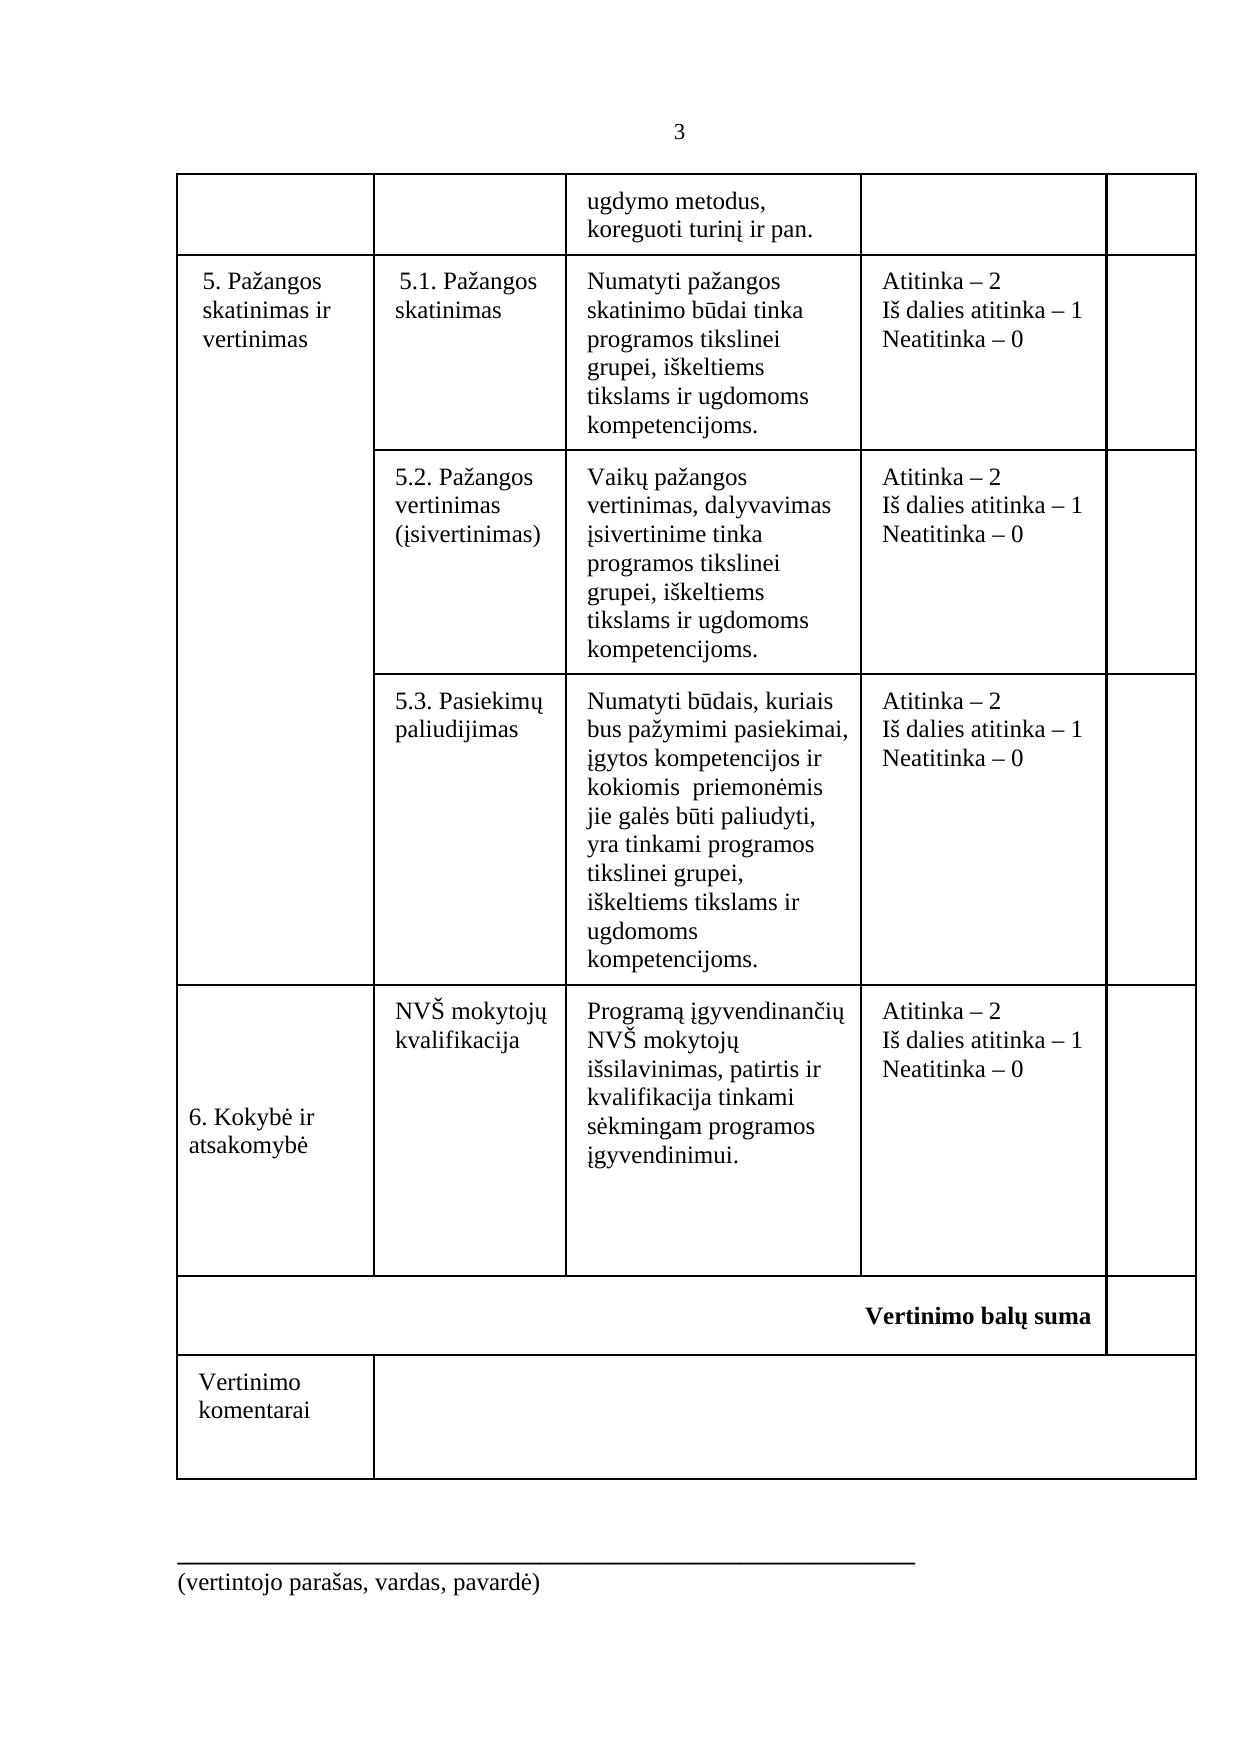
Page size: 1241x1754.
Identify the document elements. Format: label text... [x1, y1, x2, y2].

table_cell NVŠ mokytojų kvalifikacija [375, 986, 565, 1275]
table_cell [178, 175, 373, 254]
table_cell [375, 175, 565, 254]
table_cell [1108, 675, 1195, 984]
text ___________________________________________________________ [177, 1538, 1181, 1567]
table_cell Atitinka – 2 Iš dalies atitinka – 1 Neatitinka – 0 [862, 256, 1105, 449]
table_cell Atitinka – 2 Iš dalies atitinka – 1 Neatitinka – 0 [862, 675, 1105, 984]
table_cell [375, 1356, 1195, 1478]
table_cell Vaikų pažangos vertinimas, dalyvavimas įsivertinime tinka programos tikslinei grupei, iškeltiems tikslams ir ugdomoms kompetencijoms. [567, 451, 860, 673]
table_cell Numatyti būdais, kuriais bus pažymimi pasiekimai, įgytos kompetencijos ir kokiomis priemonėmis jie galės būti paliudyti, yra tinkami programos tikslinei grupei, iškeltiems tikslams ir ugdomoms kompetencijoms. [567, 675, 860, 984]
table_cell [862, 175, 1105, 254]
table_cell 5. Pažangos skatinimas ir vertinimas [178, 256, 373, 984]
table_cell ugdymo metodus, koreguoti turinį ir pan. [567, 175, 860, 254]
table_cell [1108, 1277, 1195, 1354]
table_cell [1108, 256, 1195, 449]
table_cell Atitinka – 2 Iš dalies atitinka – 1 Neatitinka – 0 [862, 451, 1105, 673]
table_cell [1108, 986, 1195, 1275]
text (vertintojo parašas, vardas, pavardė) [177, 1567, 1181, 1595]
table_cell Programą įgyvendinančių NVŠ mokytojų išsilavinimas, patirtis ir kvalifikacija tinkami sėkmingam programos įgyvendinimui. [567, 986, 860, 1275]
table_cell 5.2. Pažangos vertinimas (įsivertinimas) [375, 451, 565, 673]
table_cell 5.3. Pasiekimų paliudijimas [375, 675, 565, 984]
table_cell 6. Kokybė ir atsakomybė [178, 986, 373, 1275]
table_cell Vertinimo komentarai [178, 1356, 373, 1478]
table_cell 5.1. Pažangos skatinimas [375, 256, 565, 449]
table_cell Vertinimo balų suma [178, 1277, 1105, 1354]
table_cell Atitinka – 2 Iš dalies atitinka – 1 Neatitinka – 0 [862, 986, 1105, 1275]
table_cell [1108, 175, 1195, 254]
table_cell Numatyti pažangos skatinimo būdai tinka programos tikslinei grupei, iškeltiems tikslams ir ugdomoms kompetencijoms. [567, 256, 860, 449]
table_cell [1108, 451, 1195, 673]
